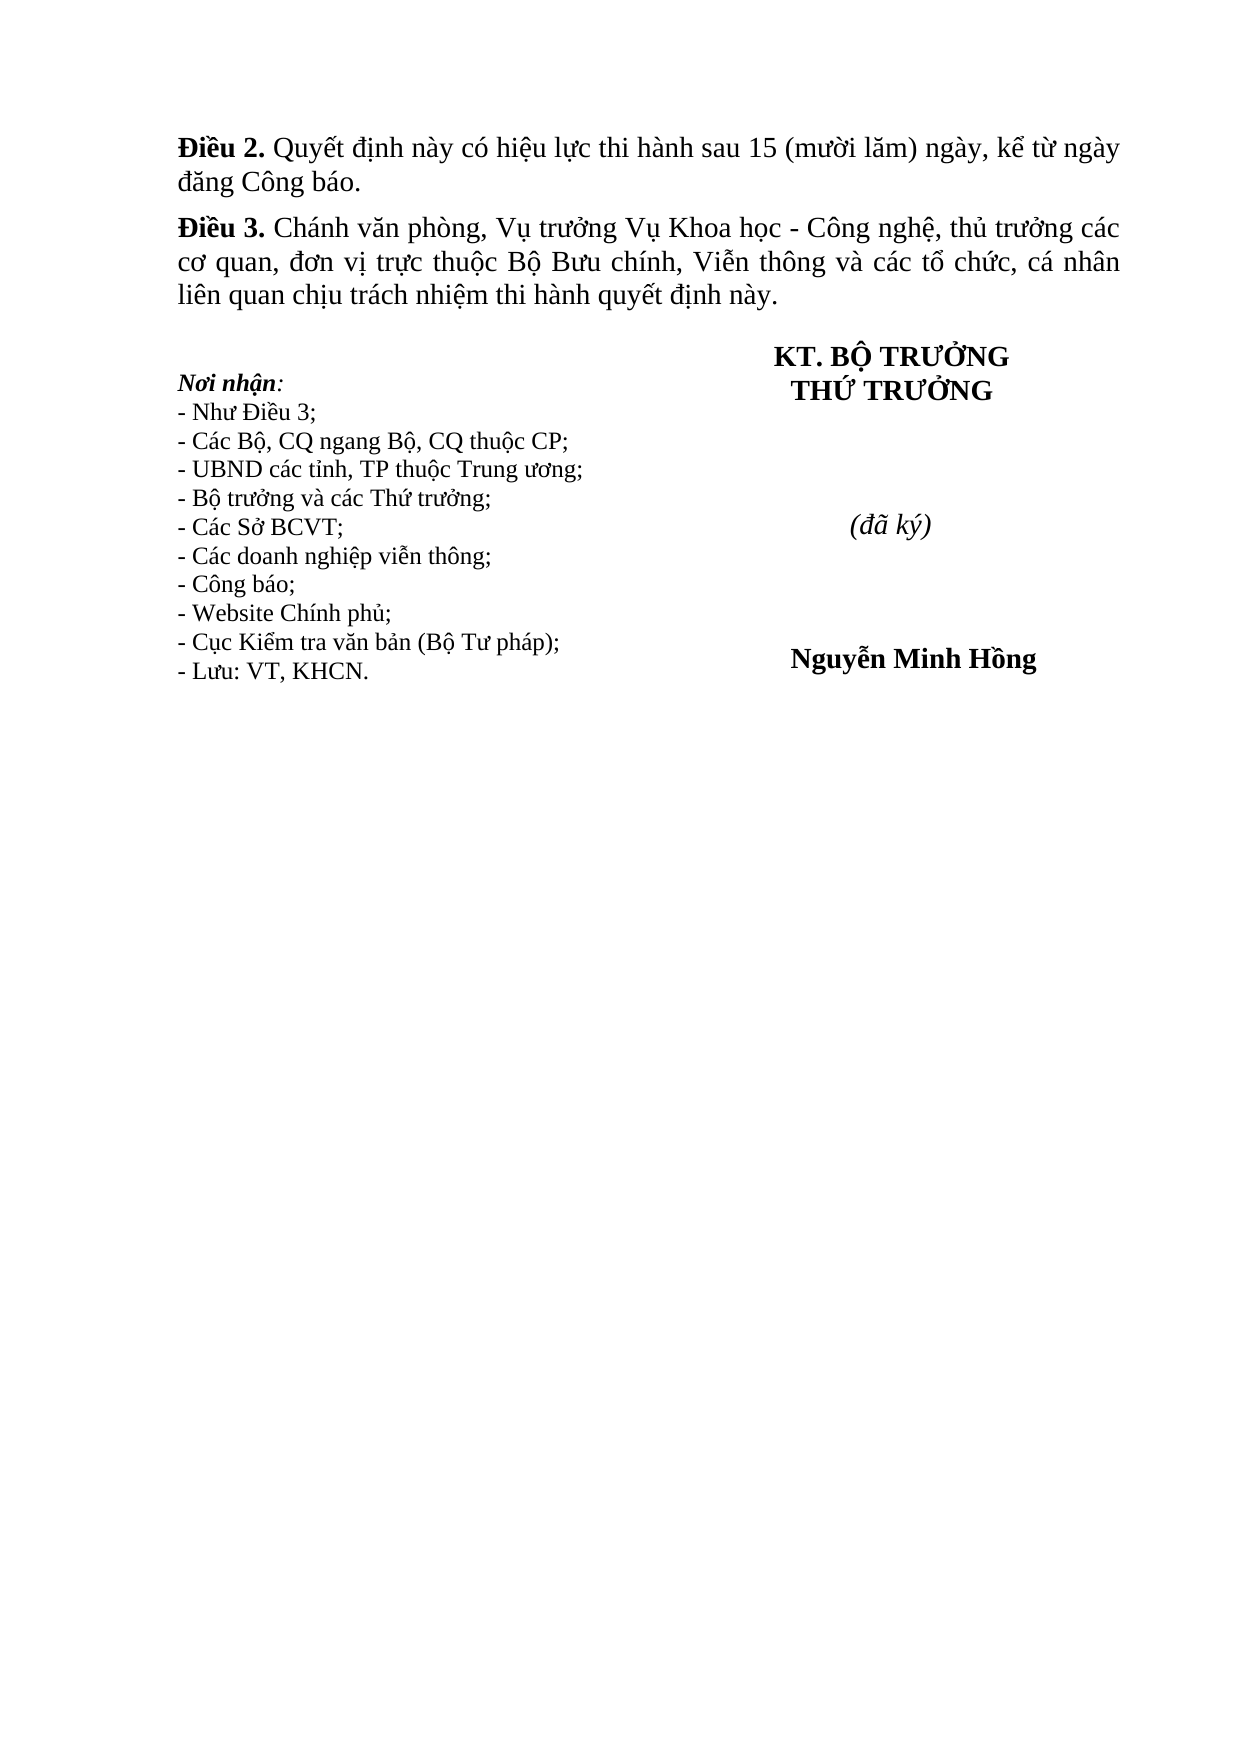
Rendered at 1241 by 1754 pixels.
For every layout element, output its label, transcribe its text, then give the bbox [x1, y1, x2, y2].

table_header Nơi nhận: - Như Điều 3; - Các Bộ, CQ ngang Bộ, CQ thuộc CP; - UBND các tỉnh, TP thuộc Trung ương; - Bộ trưởng và các Thứ trưởng; - Các Sở BCVT; - Các doanh nghiệp viễn thông; - Công báo; - Website Chính phủ; - Cục Kiểm tra văn bản (Bộ Tư pháp); - Lưu: VT, KHCN. [166, 340, 650, 684]
text Điều 2. Quyết định này có hiệu lực thi hành sau 15 (mười lăm) ngày, kể từ ngày đăng Công báo. [177, 131, 1122, 198]
text Điều 3. Chánh văn phòng, Vụ trưởng Vụ Khoa học - Công nghệ, thủ trưởng các cơ quan, đơn vị trực thuộc Bộ Bưu chính, Viễn thông và các tổ chức, cá nhân liên quan chịu trách nhiệm thi hành quyết định này. [177, 210, 1122, 311]
table_header KT. BỘ TRƯỞNG THỨ TRƯỞNG (đã ký) Nguyễn Minh Hồng [650, 340, 1134, 684]
